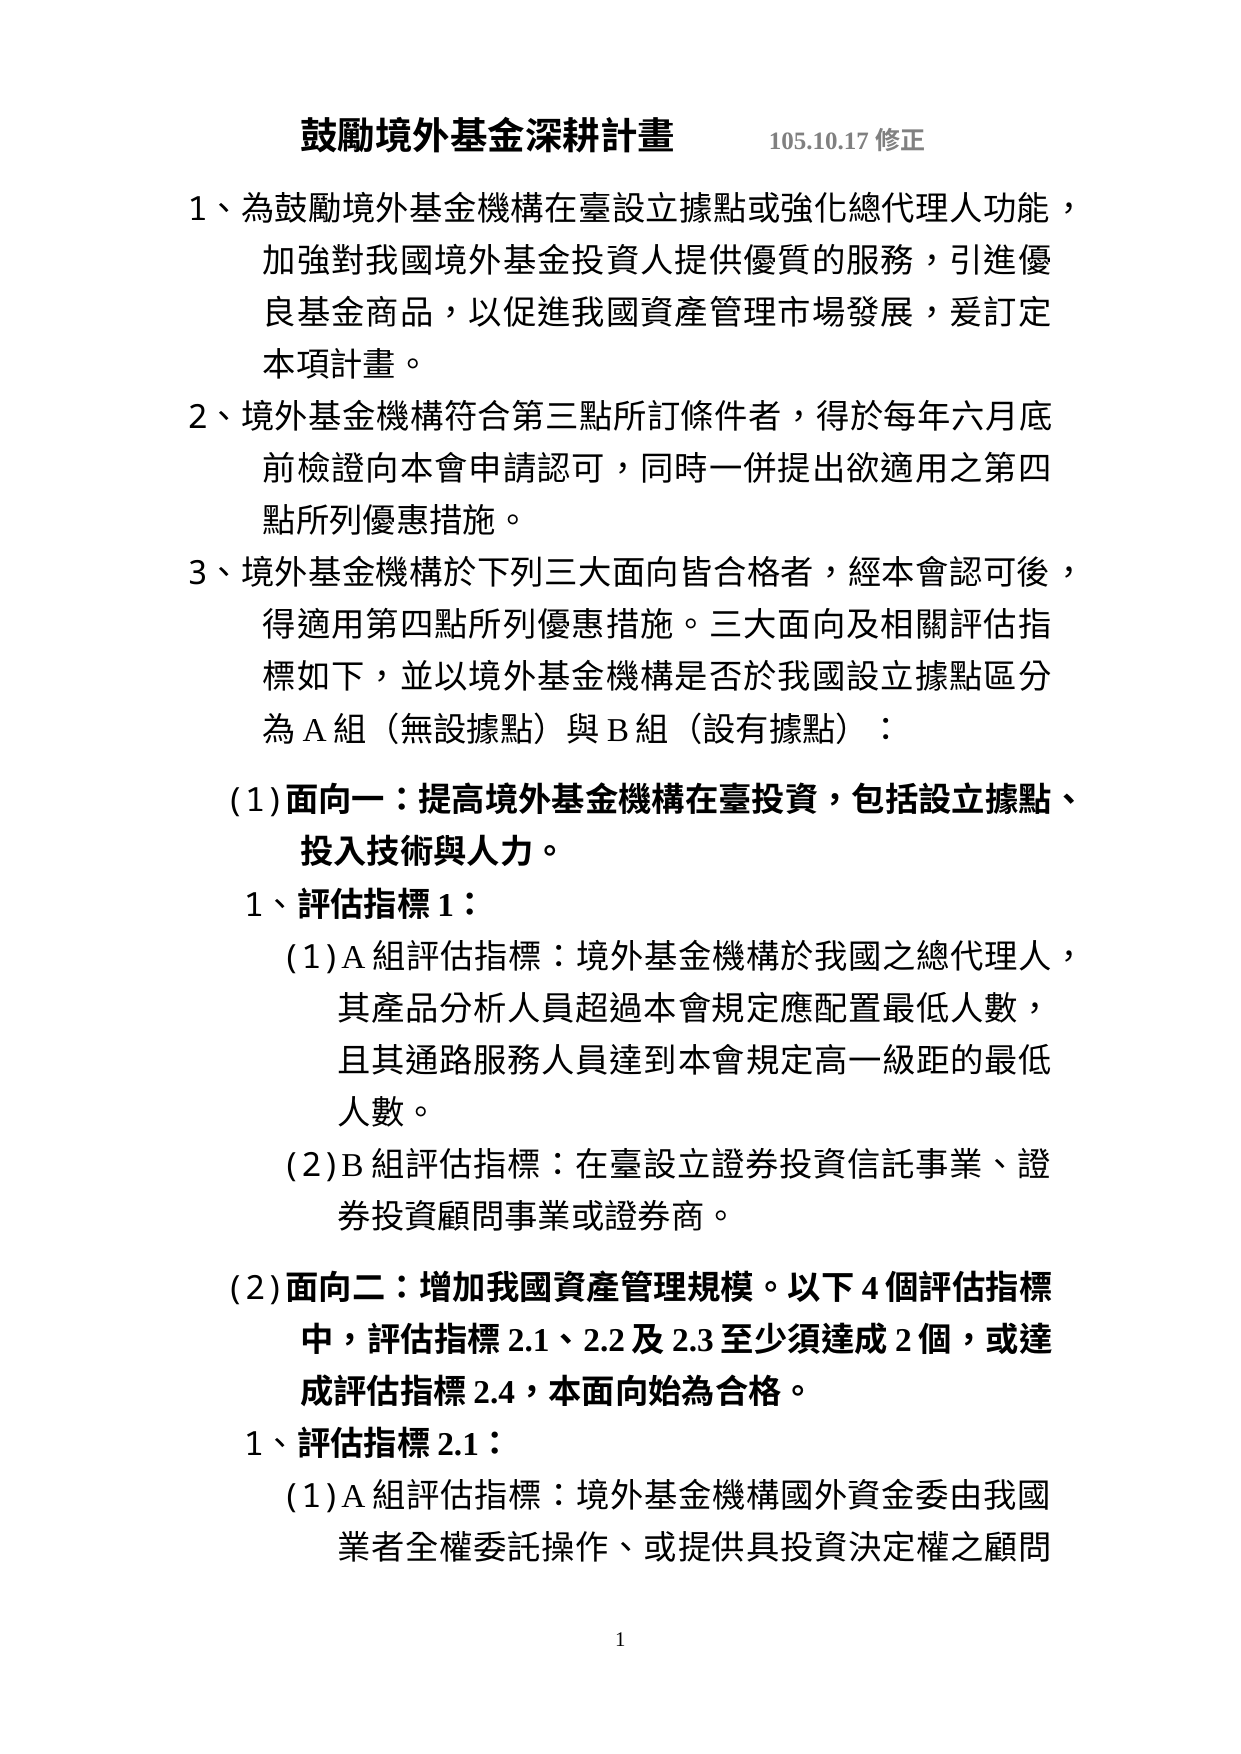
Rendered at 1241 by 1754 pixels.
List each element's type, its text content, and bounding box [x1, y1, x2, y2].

list 境外基金機構於下列三大面向皆合格者，經本會認可後，得適用第四點所列優惠措施。三大面向及相關評估指標如下，並以境外基金機構是否於我國設立據點區分為A組（無設據點）與B組（設有據點）： [187, 543, 1053, 751]
text 鼓勵境外基金深耕計畫 105.10.17 修正 [187, 108, 1053, 160]
list 境外基金機構符合第三點所訂條件者，得於每年六月底前檢證向本會申請認可，同時一併提出欲適用之第四點所列優惠措施。 [187, 387, 1053, 543]
list B組評估指標：在臺設立證券投資信託事業、證券投資顧問事業或證券商。 [281, 1135, 1053, 1239]
list A組評估指標：境外基金機構於我國之總代理人，其產品分析人員超過本會規定應配置最低人數，且其通路服務人員達到本會規定高一級距的最低人數。 [281, 926, 1053, 1135]
list 面向一：提高境外基金機構在臺投資，包括設立據點、投入技術與人力。 [225, 770, 1053, 874]
list 評估指標1： [244, 874, 1053, 926]
list A組評估指標：境外基金機構國外資金委由我國業者全權委託操作、或提供具投資決定權之顧問服務，最近一年平均資產規模達新台幣五十億元。 [281, 1466, 1053, 1570]
list 評估指標2.1： [244, 1414, 1053, 1466]
list 為鼓勵境外基金機構在臺設立據點或強化總代理人功能，加強對我國境外基金投資人提供優質的服務，引進優良基金商品，以促進我國資產管理市場發展，爰訂定本項計畫。 [187, 178, 1053, 387]
list 面向二：增加我國資產管理規模。以下4個評估指標中，評估指標2.1、2.2及2.3至少須達成2個，或達成評估指標2.4，本面向始為合格。 [225, 1258, 1053, 1414]
